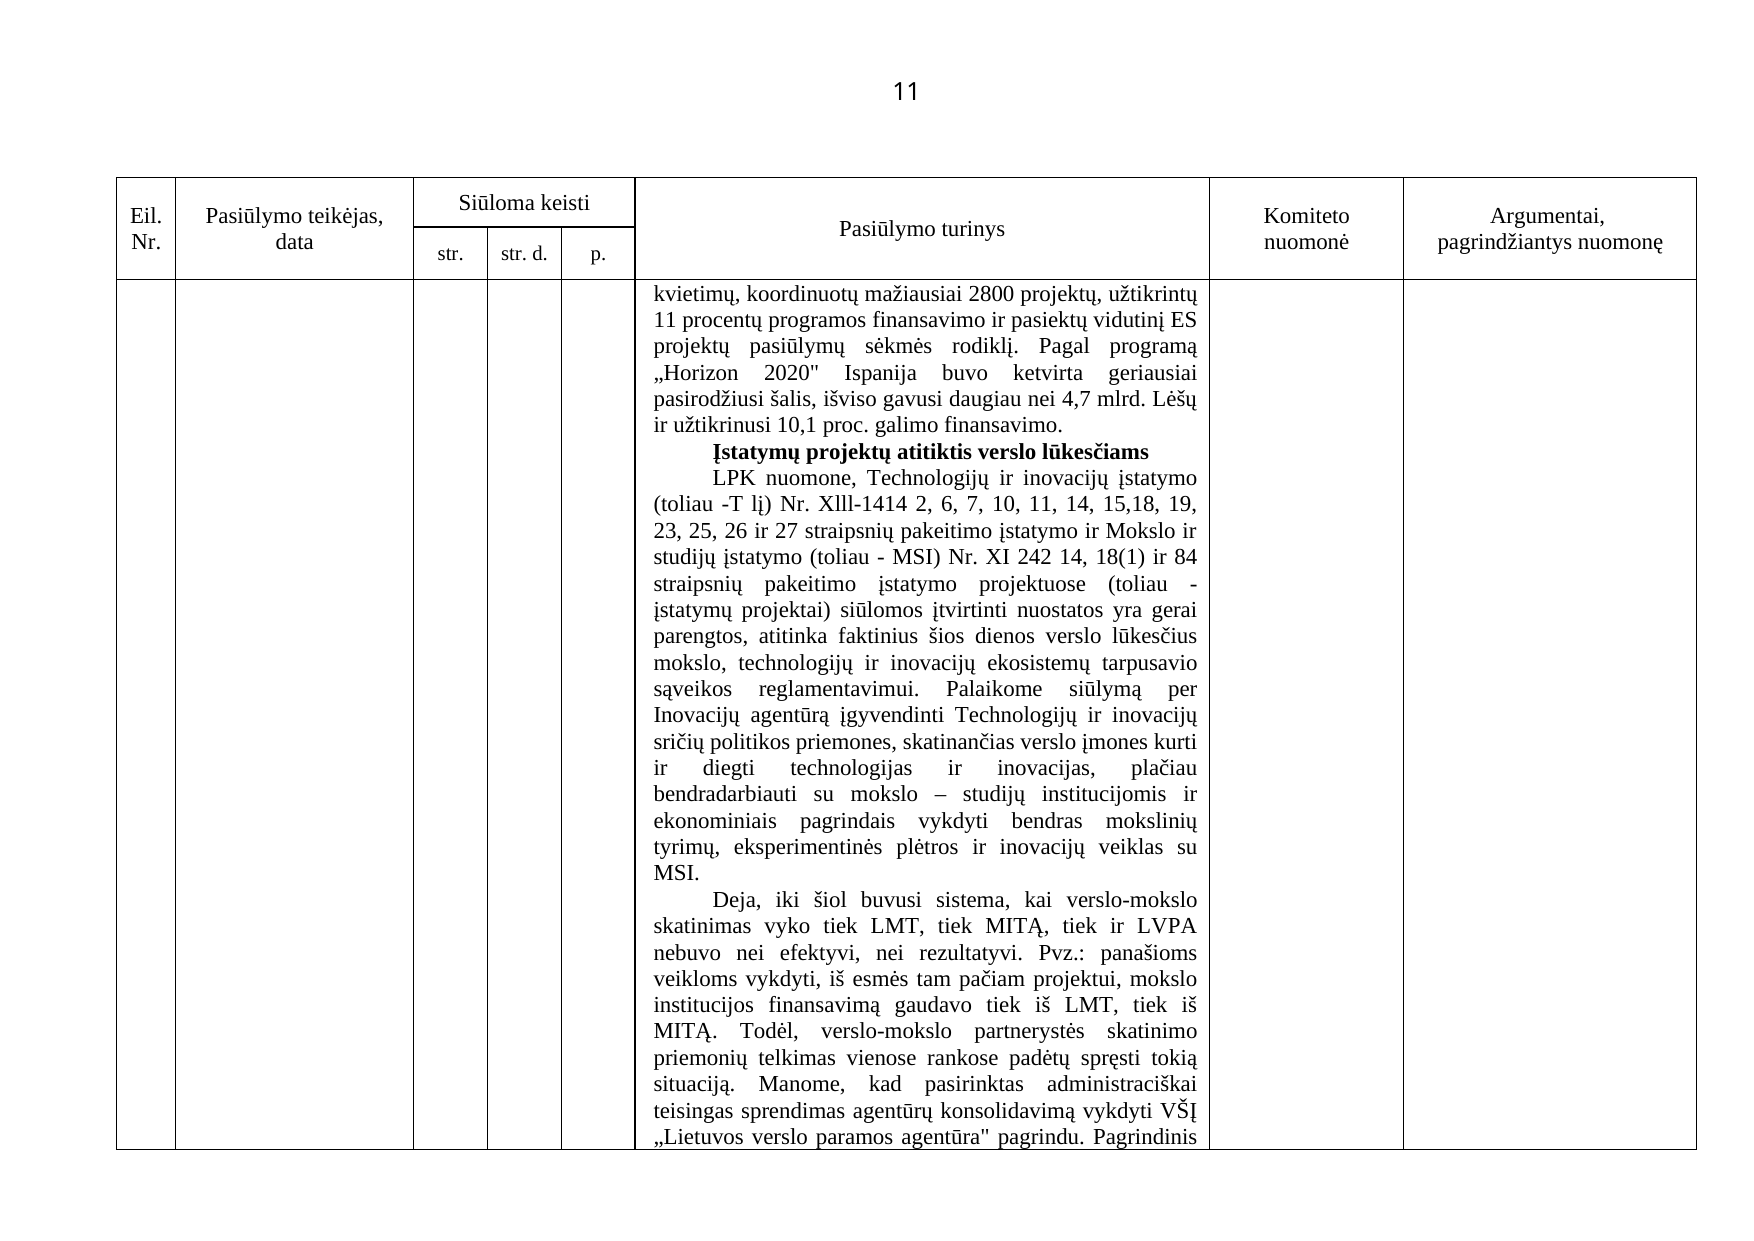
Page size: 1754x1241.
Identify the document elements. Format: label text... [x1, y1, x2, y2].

table_cell str. d. [488, 228, 561, 279]
table_header Eil. Nr. [117, 178, 175, 279]
table_cell [562, 280, 634, 1149]
table_cell [414, 280, 487, 1149]
table_header Siūloma keisti [414, 178, 634, 226]
table_cell [1404, 280, 1696, 1149]
table_cell kvietimų, koordinuotų mažiausiai 2800 projektų, užtikrintų 11 procentų programos finansavimo ir pasiektų vidutinį ES projektų pasiūlymų sėkmės rodiklį. Pagal programą „Horizon 2020" Ispanija buvo ketvirta geriausiai pasirodžiusi šalis, išviso gavusi daugiau nei 4,7 mlrd. Lėšų ir užtikrinusi 10,1 proc. galimo finansavimo. Įstatymų projektų atitiktis verslo lūkesčiams LPK nuomone, Technologijų ir inovacijų įstatymo (toliau -T lį) Nr. Xlll-1414 2, 6, 7, 10, 11, 14, 15,18, 19, 23, 25, 26 ir 27 straipsnių pakeitimo įstatymo ir Mokslo ir studijų įstatymo (toliau - MSI) Nr. XI 242 14, 18(1) ir 84 straipsnių pakeitimo įstatymo projektuose (toliau - įstatymų projektai) siūlomos įtvirtinti nuostatos yra gerai parengtos, atitinka faktinius šios dienos verslo lūkesčius mokslo, technologijų ir inovacijų ekosistemų tarpusavio sąveikos reglamentavimui. Palaikome siūlymą per Inovacijų agentūrą įgyvendinti Technologijų ir inovacijų sričių politikos priemones, skatinančias verslo įmones kurti ir diegti technologijas ir inovacijas, plačiau bendradarbiauti su mokslo – studijų institucijomis ir ekonominiais pagrindais vykdyti bendras mokslinių tyrimų, eksperimentinės plėtros ir inovacijų veiklas su MSI. Deja, iki šiol buvusi sistema, kai verslo-mokslo skatinimas vyko tiek LMT, tiek MITĄ, tiek ir LVPA nebuvo nei efektyvi, nei rezultatyvi. Pvz.: panašioms veikloms vykdyti, iš esmės tam pačiam projektui, mokslo institucijos finansavimą gaudavo tiek iš LMT, tiek iš MITĄ. Todėl, verslo-mokslo partnerystės skatinimo priemonių telkimas vienose rankose padėtų spręsti tokią situaciją. Manome, kad pasirinktas administraciškai teisingas sprendimas agentūrų konsolidavimą vykdyti VŠĮ „Lietuvos verslo paramos agentūra" pagrindu. Pagrindinis [636, 280, 1209, 1149]
table_cell p. [562, 228, 634, 279]
table_cell [176, 280, 413, 1149]
table_header Pasiūlymo teikėjas, data [176, 178, 413, 279]
table_header Pasiūlymo turinys [636, 178, 1209, 279]
table_cell [1210, 280, 1403, 1149]
table_header Komiteto nuomonė [1210, 178, 1403, 279]
table_cell str. [414, 228, 487, 279]
table_cell [488, 280, 561, 1149]
table_cell [117, 280, 175, 1149]
table_header Argumentai, pagrindžiantys nuomonę [1404, 178, 1696, 279]
